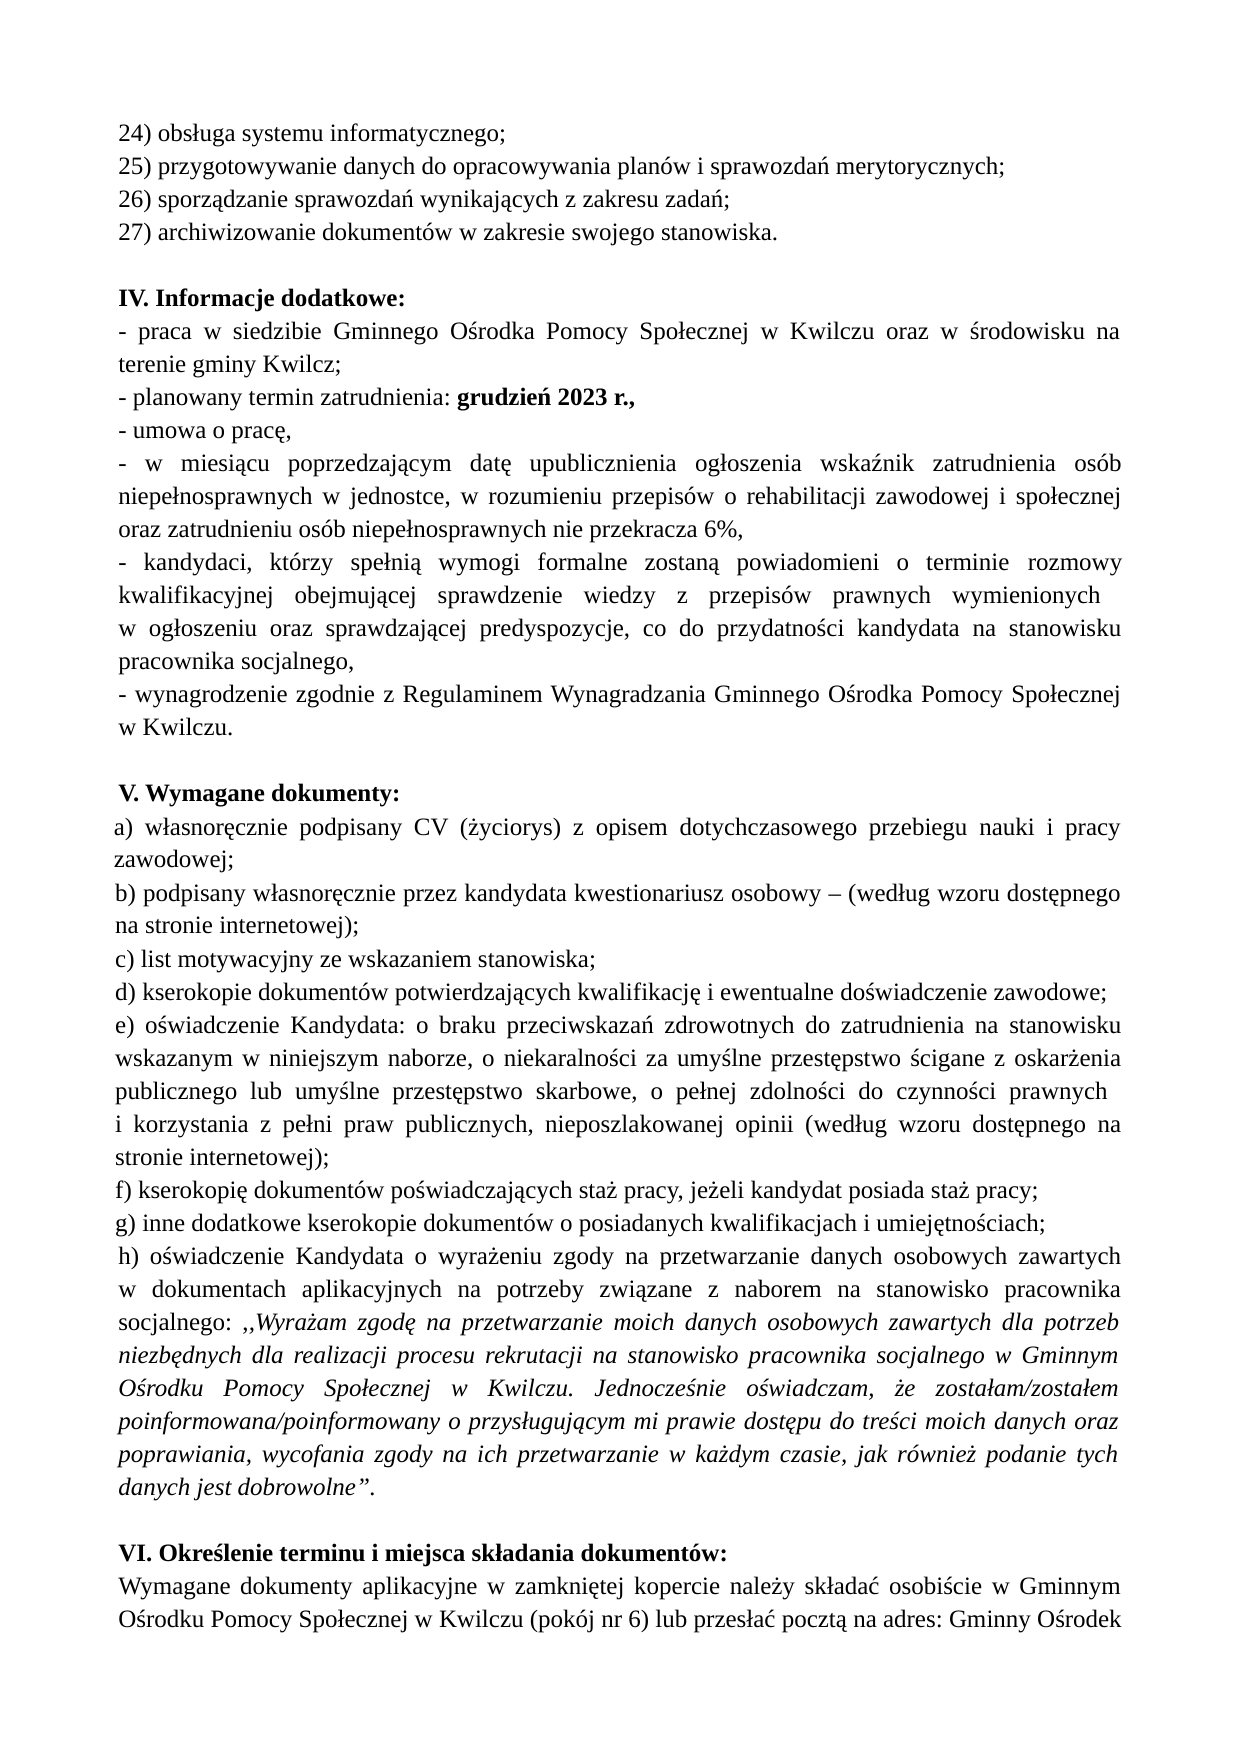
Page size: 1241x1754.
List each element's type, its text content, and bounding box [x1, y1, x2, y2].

text - wynagrodzenie zgodnie z Regulaminem Wynagradzania Gminnego Ośrodka Pomocy Społecznej w Kwilczu. [118, 679, 1122, 741]
list f) kserokopię dokumentów poświadczających staż pracy, jeżeli kandydat posiada staż pracy; [115, 1175, 1122, 1203]
text - praca w siedzibie Gminnego Ośrodka Pomocy Społecznej w Kwilczu oraz w środowisku na terenie gminy Kwilcz; [118, 316, 1122, 378]
text V. Wymagane dokumenty: [118, 778, 1122, 807]
text 25) przygotowywanie danych do opracowywania planów i sprawozdań merytorycznych; [118, 151, 1122, 180]
list VI. Określenie terminu i miejsca składania dokumentów: [118, 1538, 1122, 1567]
list e) oświadczenie Kandydata: o braku przeciwskazań zdrowotnych do zatrudnienia na stanowisku wskazanym w niniejszym naborze, o niekaralności za umyślne przestępstwo ścigane z oskarżenia publicznego lub umyślne przestępstwo skarbowe, o pełnej zdolności do czynności prawnych i korzystania z pełni praw publicznych, nieposzlakowanej opinii (według wzoru dostępnego na stronie internetowej); [115, 1010, 1122, 1171]
list g) inne dodatkowe kserokopie dokumentów o posiadanych kwalifikacjach i umiejętnościach; [115, 1208, 1122, 1237]
text - umowa o pracę, [118, 415, 1122, 444]
text 27) archiwizowanie dokumentów w zakresie swojego stanowiska. [118, 217, 1122, 246]
text 26) sporządzanie sprawozdań wynikających z zakresu zadań; [118, 184, 1122, 213]
list d) kserokopie dokumentów potwierdzających kwalifikację i ewentualne doświadczenie zawodowe; [115, 977, 1122, 1005]
text - kandydaci, którzy spełnią wymogi formalne zostaną powiadomieni o terminie rozmowy kwalifikacyjnej obejmującej sprawdzenie wiedzy z przepisów prawnych wymienionych w ogłoszeniu oraz sprawdzającej predyspozycje, co do przydatności kandydata na stanowisku pracownika socjalnego, [118, 547, 1122, 675]
text h) oświadczenie Kandydata o wyrażeniu zgody na przetwarzanie danych osobowych zawartych w dokumentach aplikacyjnych na potrzeby związane z naborem na stanowisko pracownika socjalnego: ,,Wyrażam zgodę na przetwarzanie moich danych osobowych zawartych dla potrzeb niezbędnych dla realizacji procesu rekrutacji na stanowisko pracownika socjalnego w Gminnym Ośrodku Pomocy Społecznej w Kwilczu. Jednocześnie oświadczam, że zostałam/zostałem poinformowana/poinformowany o przysługującym mi prawie dostępu do treści moich danych oraz poprawiania, wycofania zgody na ich przetwarzanie w każdym czasie, jak również podanie tych danych jest dobrowolne”. [118, 1241, 1122, 1501]
list c) list motywacyjny ze wskazaniem stanowiska; [115, 944, 1122, 972]
text - planowany termin zatrudnienia: grudzień 2023 r., [118, 382, 1122, 411]
list Wymagane dokumenty aplikacyjne w zamkniętej kopercie należy składać osobiście w Gminnym Ośrodku Pomocy Społecznej w Kwilczu (pokój nr 6) lub przesłać pocztą na adres: Gminny Ośrodek [118, 1571, 1122, 1633]
list a) własnoręcznie podpisany CV (życiorys) z opisem dotychczasowego przebiegu nauki i pracy zawodowej; [113, 812, 1122, 873]
text IV. Informacje dodatkowe: [118, 283, 1122, 312]
list b) podpisany własnoręcznie przez kandydata kwestionariusz osobowy – (według wzoru dostępnego na stronie internetowej); [115, 878, 1122, 939]
text 24) obsługa systemu informatycznego; [118, 118, 1122, 147]
text - w miesiącu poprzedzającym datę upublicznienia ogłoszenia wskaźnik zatrudnienia osób niepełnosprawnych w jednostce, w rozumieniu przepisów o rehabilitacji zawodowej i społecznej oraz zatrudnieniu osób niepełnosprawnych nie przekracza 6%, [118, 448, 1122, 543]
